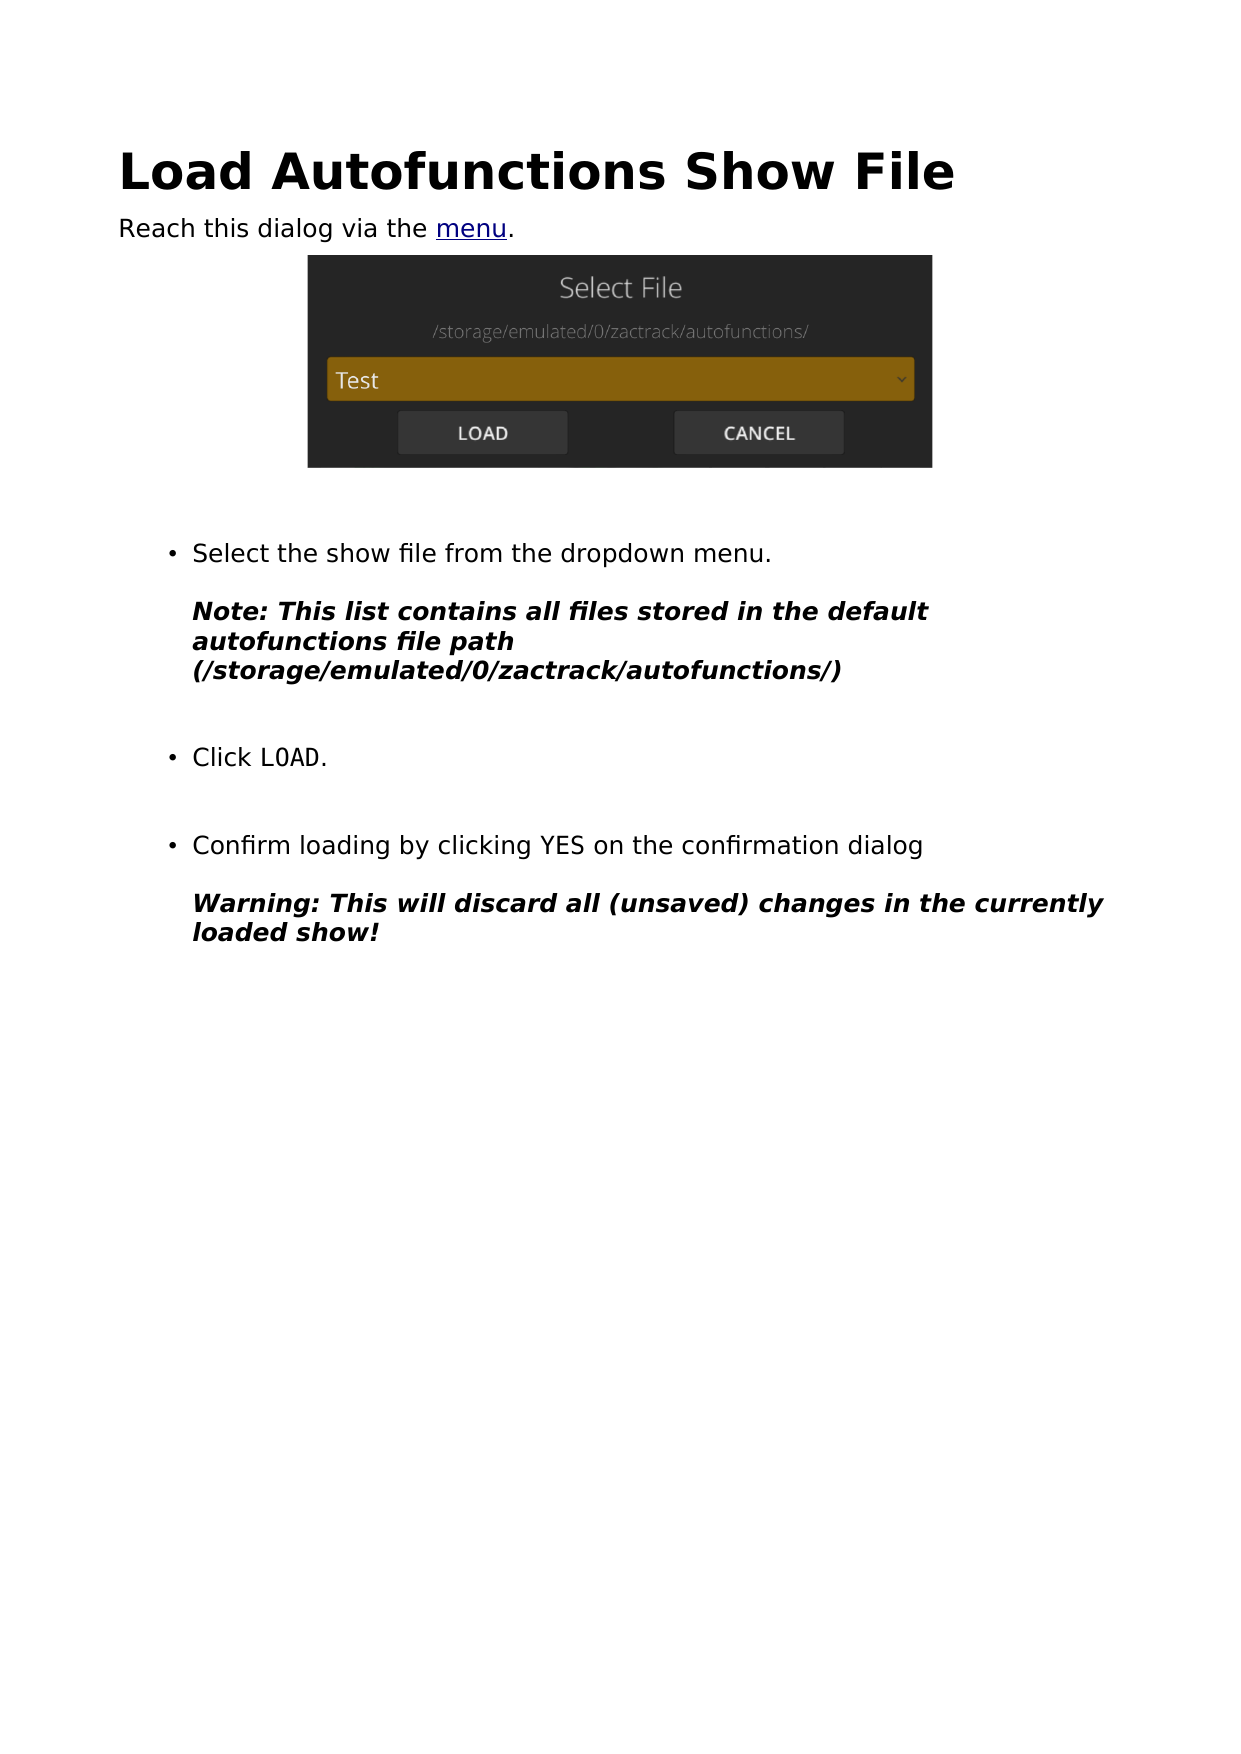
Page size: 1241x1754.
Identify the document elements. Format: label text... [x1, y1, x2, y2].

list Confirm loading by clicking YES on the confirmation dialog Warning: This will discard all (unsaved) changes in the currently loaded show! [177, 831, 1122, 947]
subtitle Load Autofunctions Show File [118, 143, 1122, 201]
list Select the show file from the dropdown menu. Note: This list contains all files stored in the default autofunctions file path (/storage/emulated/0/zactrack/autofunctions/) [177, 539, 1122, 743]
picture [307, 255, 933, 468]
list Click LOAD. [177, 743, 1122, 831]
text Reach this dialog via the menu. [118, 214, 1122, 243]
